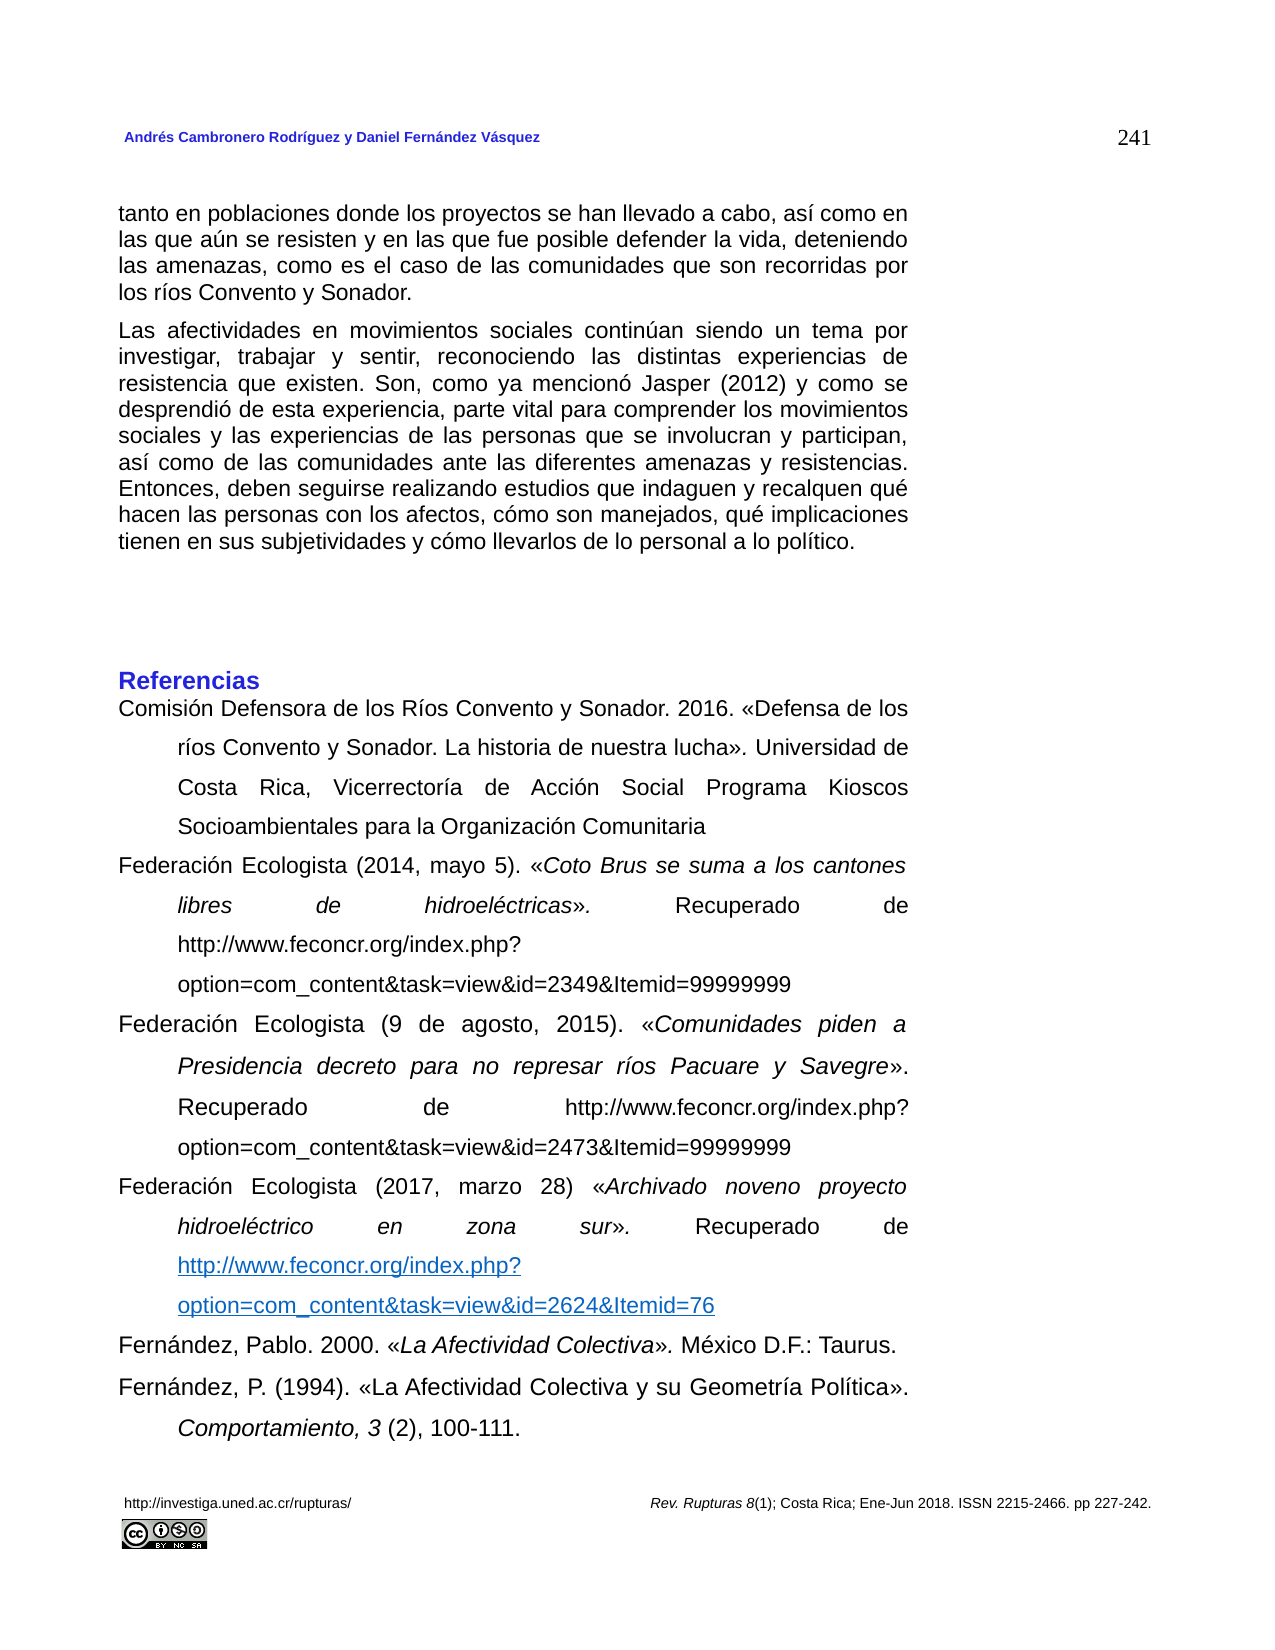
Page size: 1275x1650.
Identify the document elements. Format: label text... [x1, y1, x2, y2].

text Comisión Defensora de los Ríos Convento y Sonador. 2016. «Defensa de los ríos Convento y Sonador. La historia de nuestra lucha». Universidad de Costa Rica, Vicerrectoría de Acción Social Programa Kioscos Socioambientales para la Organización Comunitaria [118, 694, 909, 839]
text Federación Ecologista (2014, mayo 5). «Coto Brus se suma a los cantones libres de hidroeléctricas». Recuperado de http://www.feconcr.org/index.php?option=com_content&task=view&id=2349&Itemid=99999999 [118, 852, 909, 997]
text Las afectividades en movimientos sociales continúan siendo un tema por investigar, trabajar y sentir, reconociendo las distintas experiencias de resistencia que existen. Son, como ya mencionó Jasper (2012) y como se desprendió de esta experiencia, parte vital para comprender los movimientos sociales y las experiencias de las personas que se involucran y participan, así como de las comunidades ante las diferentes amenazas y resistencias. Entonces, deben seguirse realizando estudios que indaguen y recalquen qué hacen las personas con los afectos, cómo son manejados, qué implicaciones tienen en sus subjetividades y cómo llevarlos de lo personal a lo político. [118, 317, 909, 554]
text Fernández, P. (1994). «La Afectividad Colectiva y su Geometría Política». Comportamiento, 3 (2), 100-111. [118, 1373, 909, 1442]
text Federación Ecologista (2017, marzo 28) «Archivado noveno proyecto hidroeléctrico en zona sur». Recuperado de http://www.feconcr.org/index.php?option=com_content&task=view&id=2624&Itemid=76 [118, 1173, 909, 1318]
subtitle Referencias [118, 666, 909, 694]
picture [121, 1519, 208, 1549]
text Federación Ecologista (9 de agosto, 2015). «Comunidades piden a Presidencia decreto para no represar ríos Pacuare y Savegre». Recuperado de http://www.feconcr.org/index.php?option=com_content&task=view&id=2473&Itemid=99999999 [118, 1010, 909, 1160]
text Fernández, Pablo. 2000. «La Afectividad Colectiva». México D.F.: Taurus. [118, 1331, 909, 1359]
text tanto en poblaciones donde los proyectos se han llevado a cabo, así como en las que aún se resisten y en las que fue posible defender la vida, deteniendo las amenazas, como es el caso de las comunidades que son recorridas por los ríos Convento y Sonador. [118, 200, 909, 305]
